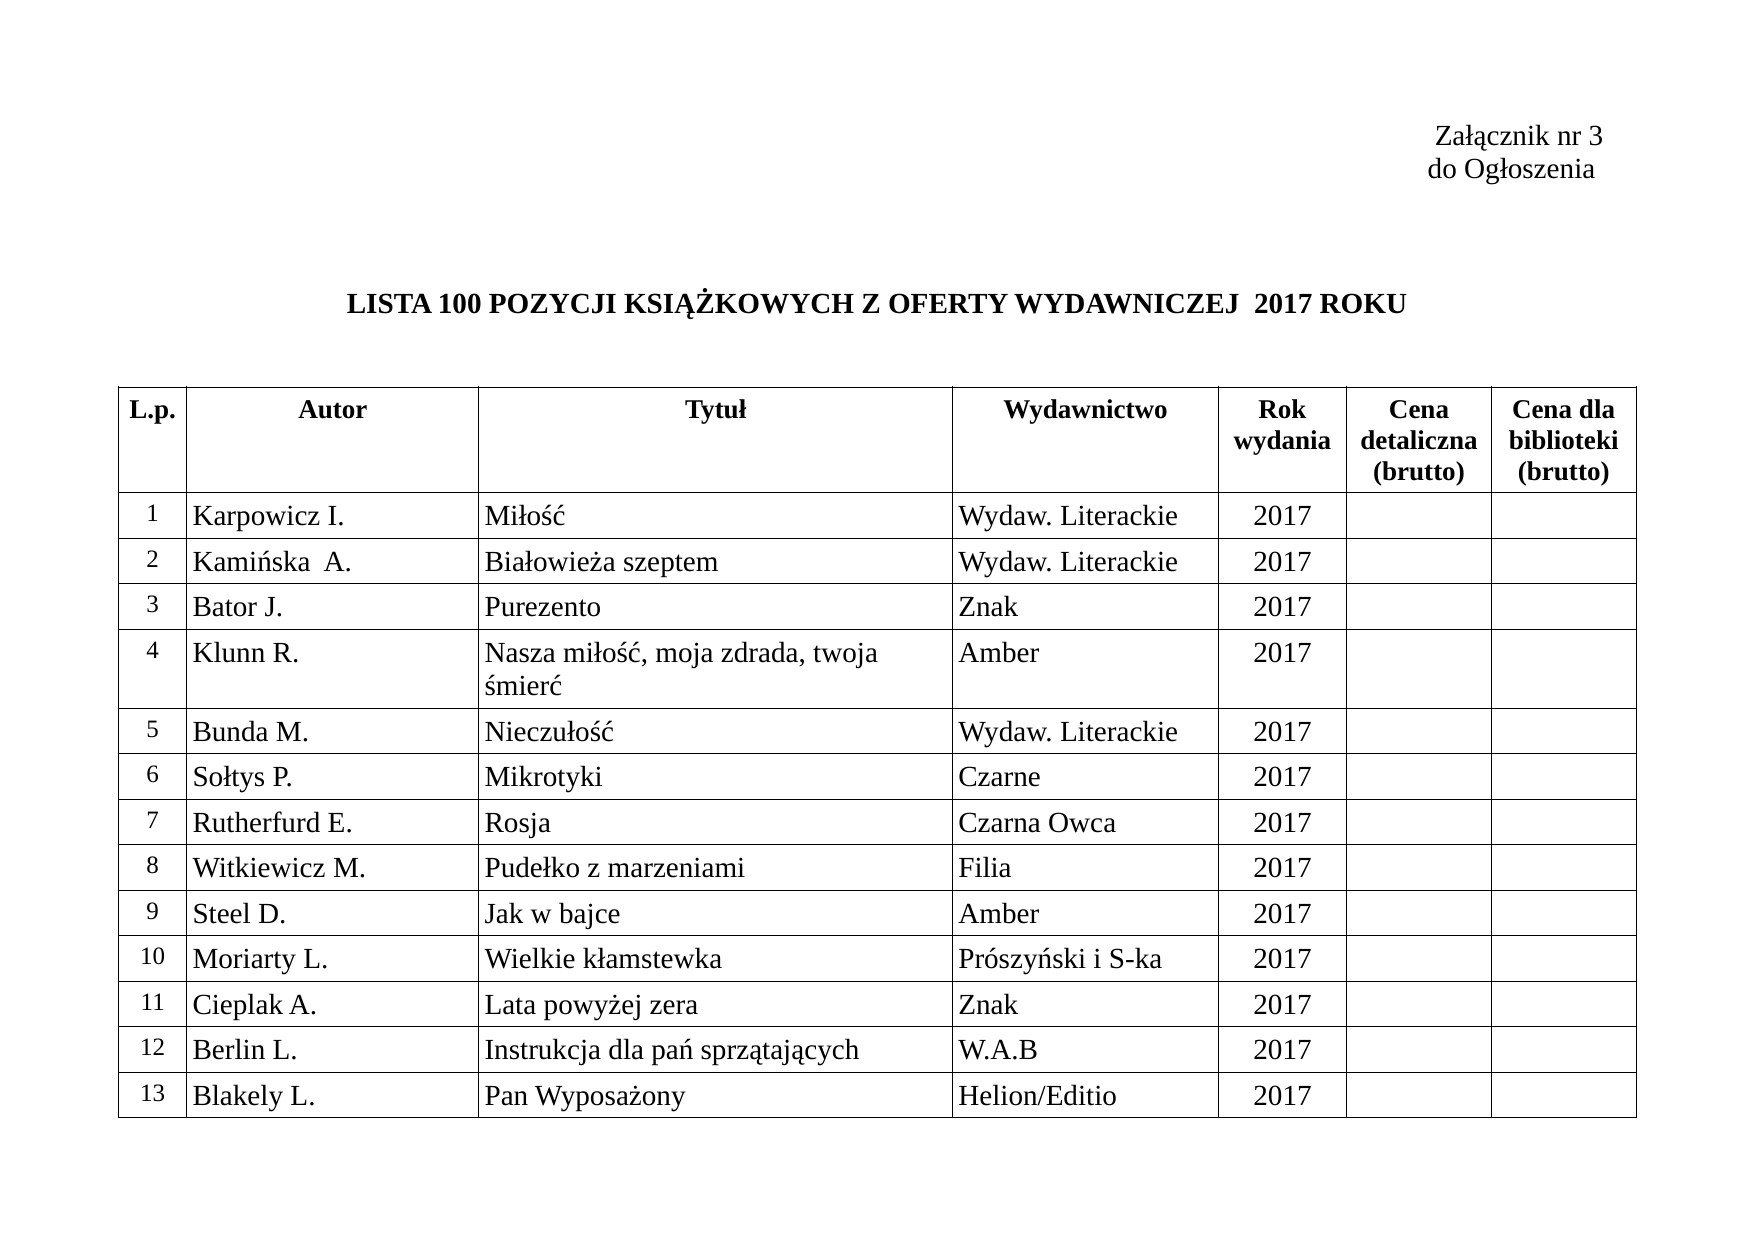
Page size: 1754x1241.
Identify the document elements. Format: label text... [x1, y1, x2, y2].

table_cell [1492, 630, 1636, 707]
table_cell 2017 [1219, 982, 1346, 1026]
table_cell [1347, 1073, 1491, 1117]
table_cell 2017 [1219, 539, 1346, 583]
table_cell Znak [953, 982, 1218, 1026]
table_cell [1492, 584, 1636, 628]
table_cell Helion/Editio [953, 1073, 1218, 1117]
table_cell Czarne [953, 754, 1218, 798]
table_cell 2017 [1219, 1027, 1346, 1072]
table_cell Witkiewicz M. [187, 845, 478, 889]
table_cell [1492, 539, 1636, 583]
table_header L.p. [119, 388, 186, 492]
table_cell [1492, 800, 1636, 844]
table_cell Jak w bajce [479, 891, 952, 935]
table_cell Nasza miłość, moja zdrada, twoja śmierć [479, 630, 952, 707]
text Załącznik nr 3 [118, 118, 1636, 152]
table_cell Karpowicz I. [187, 493, 478, 537]
table_cell 2017 [1219, 754, 1346, 798]
table_cell Berlin L. [187, 1027, 478, 1072]
table_cell 13 [119, 1073, 186, 1117]
table_cell [1492, 845, 1636, 889]
table_cell [1492, 493, 1636, 537]
table_cell [1492, 936, 1636, 981]
table_cell [1347, 891, 1491, 935]
table_cell [1347, 800, 1491, 844]
table_cell 5 [119, 709, 186, 753]
table_cell 2017 [1219, 709, 1346, 753]
table_cell Mikrotyki [479, 754, 952, 798]
table_header Cena detaliczna (brutto) [1347, 388, 1491, 492]
table_cell [1347, 584, 1491, 628]
table_cell Purezento [479, 584, 952, 628]
table_cell Klunn R. [187, 630, 478, 707]
table_cell 11 [119, 982, 186, 1026]
table_cell [1347, 982, 1491, 1026]
table_cell [1347, 936, 1491, 981]
table_cell Wydaw. Literackie [953, 493, 1218, 537]
table_cell 2 [119, 539, 186, 583]
table_cell 2017 [1219, 845, 1346, 889]
table_cell Rosja [479, 800, 952, 844]
table_cell Miłość [479, 493, 952, 537]
table_cell [1492, 754, 1636, 798]
text LISTA 100 POZYCJI KSIĄŻKOWYCH Z OFERTY WYDAWNICZEJ 2017 ROKU [118, 286, 1636, 319]
table_cell Pudełko z marzeniami [479, 845, 952, 889]
table_cell 2017 [1219, 584, 1346, 628]
table_cell Prószyński i S-ka [953, 936, 1218, 981]
table_cell Instrukcja dla pań sprzątających [479, 1027, 952, 1072]
table_cell 7 [119, 800, 186, 844]
table_cell [1492, 1027, 1636, 1072]
table_cell Czarna Owca [953, 800, 1218, 844]
table_header Autor [187, 388, 478, 492]
table_cell 4 [119, 630, 186, 707]
table_cell [1492, 982, 1636, 1026]
table_cell 3 [119, 584, 186, 628]
table_cell 8 [119, 845, 186, 889]
table_cell [1347, 754, 1491, 798]
table_cell 12 [119, 1027, 186, 1072]
table_header Wydawnictwo [953, 388, 1218, 492]
table_cell Amber [953, 630, 1218, 707]
table_cell 2017 [1219, 630, 1346, 707]
table_cell 1 [119, 493, 186, 537]
table_cell Blakely L. [187, 1073, 478, 1117]
table_cell 2017 [1219, 936, 1346, 981]
table_cell Rutherfurd E. [187, 800, 478, 844]
table_cell [1492, 709, 1636, 753]
table_cell [1347, 1027, 1491, 1072]
table_header Cena dla biblioteki (brutto) [1492, 388, 1636, 492]
table_cell 2017 [1219, 800, 1346, 844]
table_cell [1492, 891, 1636, 935]
table_cell Steel D. [187, 891, 478, 935]
table_cell Moriarty L. [187, 936, 478, 981]
table_header Tytuł [479, 388, 952, 492]
table_cell Filia [953, 845, 1218, 889]
text do Ogłoszenia [118, 152, 1636, 185]
table_header Rok wydania [1219, 388, 1346, 492]
table_cell Sołtys P. [187, 754, 478, 798]
table_cell Amber [953, 891, 1218, 935]
table_cell Cieplak A. [187, 982, 478, 1026]
table_cell [1492, 1073, 1636, 1117]
table_cell Wydaw. Literackie [953, 539, 1218, 583]
table_cell W.A.B [953, 1027, 1218, 1072]
table_cell Wydaw. Literackie [953, 709, 1218, 753]
table_cell Kamińska A. [187, 539, 478, 583]
table_cell Wielkie kłamstewka [479, 936, 952, 981]
table_cell Bator J. [187, 584, 478, 628]
table_cell 9 [119, 891, 186, 935]
table_cell 6 [119, 754, 186, 798]
table_cell Bunda M. [187, 709, 478, 753]
table_cell Znak [953, 584, 1218, 628]
table_cell [1347, 709, 1491, 753]
table_cell Lata powyżej zera [479, 982, 952, 1026]
table_cell [1347, 493, 1491, 537]
table_cell Nieczułość [479, 709, 952, 753]
table_cell Pan Wyposażony [479, 1073, 952, 1117]
table_cell 2017 [1219, 891, 1346, 935]
table_cell Białowieża szeptem [479, 539, 952, 583]
table_cell [1347, 539, 1491, 583]
table_cell 10 [119, 936, 186, 981]
table_cell 2017 [1219, 493, 1346, 537]
table_cell [1347, 845, 1491, 889]
table_cell 2017 [1219, 1073, 1346, 1117]
table_cell [1347, 630, 1491, 707]
